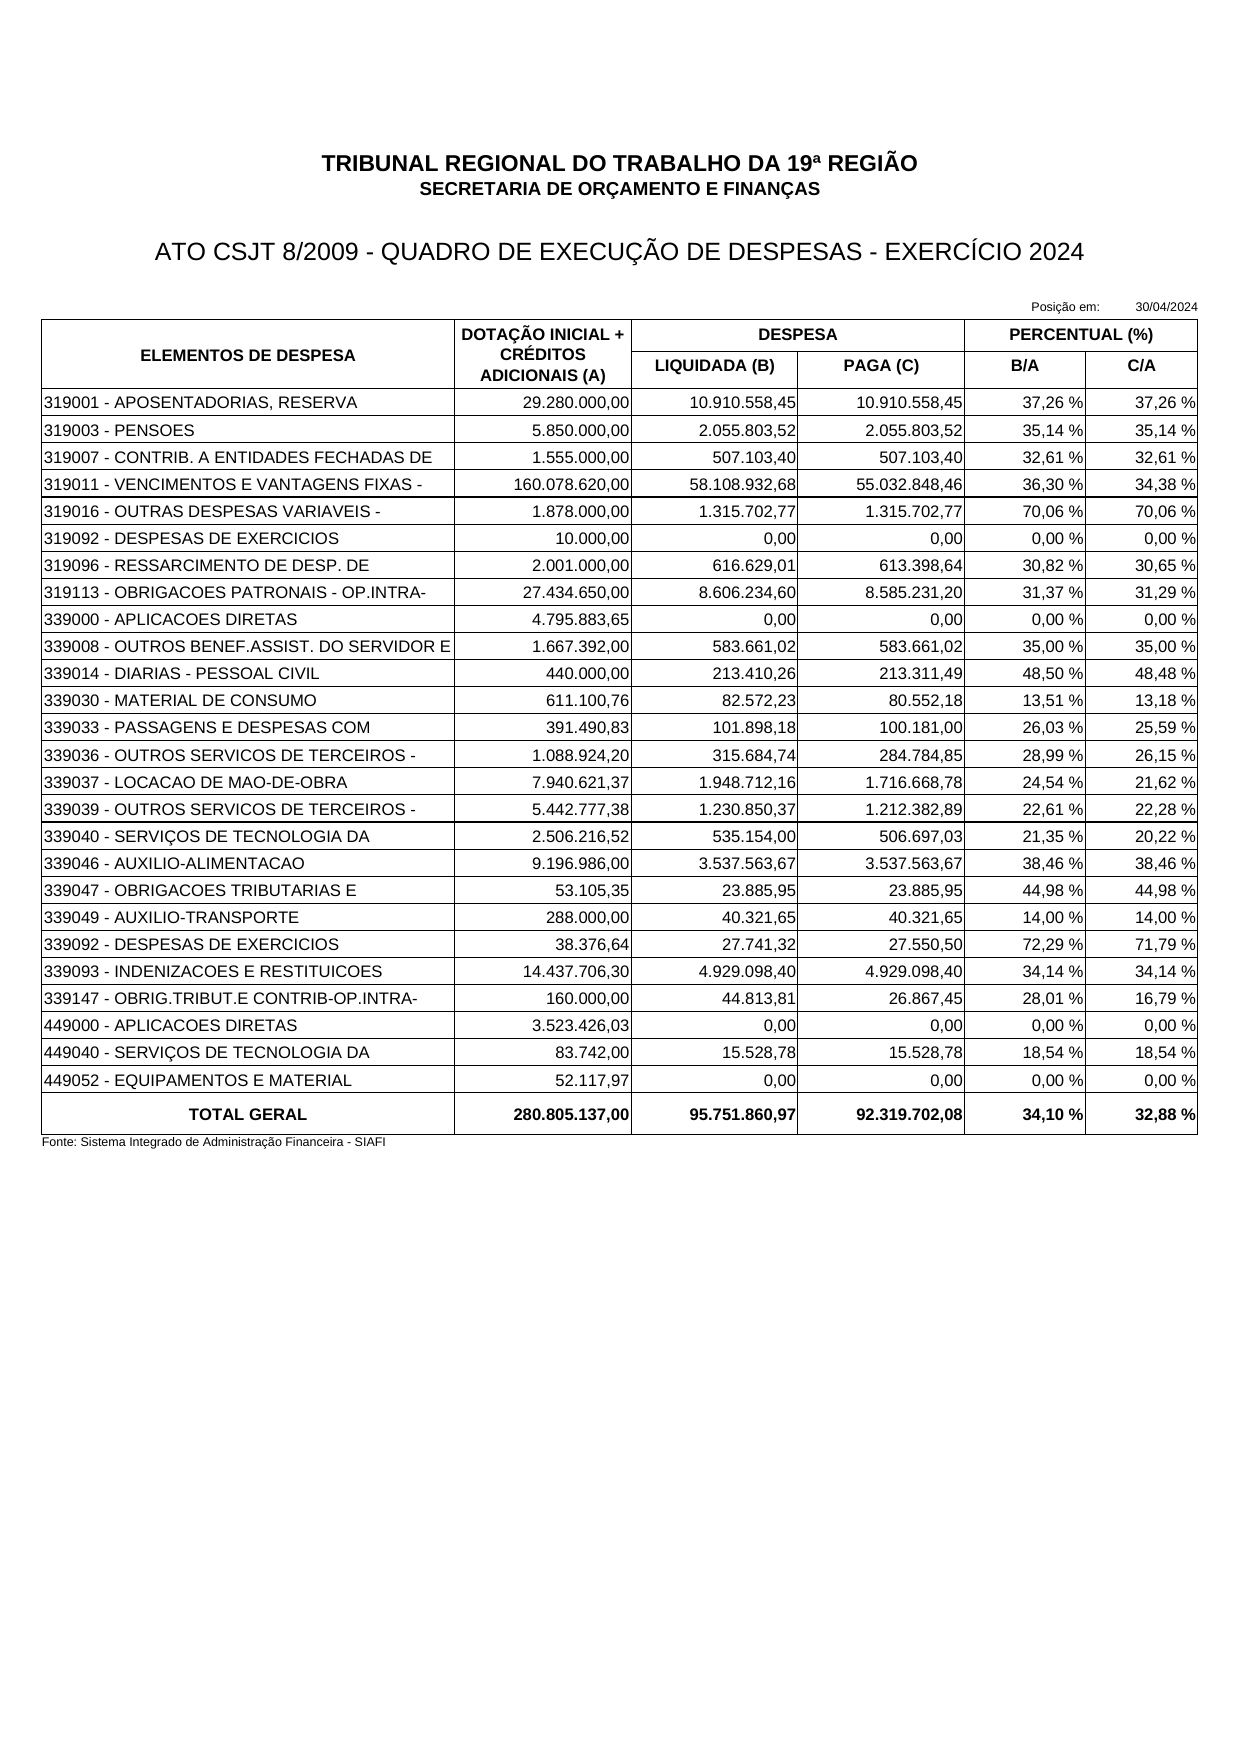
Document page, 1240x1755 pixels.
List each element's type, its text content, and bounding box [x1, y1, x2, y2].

table_cell 21,35 % [965, 823, 1085, 848]
table_cell 22,61 % [965, 795, 1085, 821]
table_cell 0,00 % [965, 1066, 1085, 1092]
table_cell 1.878.000,00 [455, 498, 631, 523]
table_cell 44,98 % [965, 877, 1085, 903]
table_cell 339033 - PASSAGENS E DESPESAS COM [42, 714, 454, 740]
table_cell 8.606.234,60 [632, 579, 797, 605]
table_cell 0,00 [798, 525, 964, 551]
table_cell 319096 - RESSARCIMENTO DE DESP. DE [42, 552, 454, 578]
table_cell LIQUIDADA (B) [632, 352, 797, 388]
table_cell 2.055.803,52 [632, 416, 797, 442]
table_cell 449040 - SERVIÇOS DE TECNOLOGIA DA [42, 1039, 454, 1065]
table_cell 34,10 % [965, 1093, 1085, 1134]
table_cell 4.929.098,40 [798, 958, 964, 984]
table_cell 339039 - OUTROS SERVICOS DE TERCEIROS - [42, 795, 454, 821]
table_cell 7.940.621,37 [455, 768, 631, 794]
table_cell 1.315.702,77 [632, 498, 797, 523]
table_cell 611.100,76 [455, 687, 631, 713]
table_cell 24,54 % [965, 768, 1085, 794]
table_cell 10.910.558,45 [798, 389, 964, 415]
table_cell 100.181,00 [798, 714, 964, 740]
table_cell 319092 - DESPESAS DE EXERCICIOS [42, 525, 454, 551]
table_cell 14,00 % [1086, 904, 1197, 930]
table_cell 23.885,95 [798, 877, 964, 903]
table_cell 38.376,64 [455, 931, 631, 957]
text Fonte: Sistema Integrado de Administração Financeira - SIAFI [42, 1135, 1198, 1149]
table_cell 507.103,40 [798, 443, 964, 469]
table_cell 38,46 % [965, 850, 1085, 876]
table_cell 284.784,85 [798, 741, 964, 767]
table_cell 70,06 % [1086, 498, 1197, 523]
table_cell 339046 - AUXILIO-ALIMENTACAO [42, 850, 454, 876]
table_cell 3.523.426,03 [455, 1012, 631, 1038]
table_cell 391.490,83 [455, 714, 631, 740]
table_cell B/A [965, 352, 1085, 388]
table_cell 616.629,01 [632, 552, 797, 578]
table_cell 10.000,00 [455, 525, 631, 551]
table_cell 29.280.000,00 [455, 389, 631, 415]
subtitle ATO CSJT 8/2009 - QUADRO DE EXECUÇÃO DE DESPESAS - EXERCÍCIO 2024 [42, 237, 1198, 266]
table_cell 70,06 % [965, 498, 1085, 523]
table_header DOTAÇÃO INICIAL + CRÉDITOS ADICIONAIS (A) [455, 320, 631, 388]
table_cell 583.661,02 [798, 633, 964, 659]
table_cell 72,29 % [965, 931, 1085, 957]
table_cell 2.001.000,00 [455, 552, 631, 578]
table_cell 583.661,02 [632, 633, 797, 659]
table_cell 319113 - OBRIGACOES PATRONAIS - OP.INTRA- [42, 579, 454, 605]
table_cell 44.813,81 [632, 985, 797, 1011]
table_cell 26.867,45 [798, 985, 964, 1011]
table_cell 339008 - OUTROS BENEF.ASSIST. DO SERVIDOR E [42, 633, 454, 659]
table_cell PAGA (C) [798, 352, 964, 388]
table_cell 80.552,18 [798, 687, 964, 713]
table_cell 16,79 % [1086, 985, 1197, 1011]
table_cell 1.667.392,00 [455, 633, 631, 659]
table_cell 319016 - OUTRAS DESPESAS VARIAVEIS - [42, 498, 454, 523]
table_cell 40.321,65 [632, 904, 797, 930]
table_cell 34,14 % [965, 958, 1085, 984]
table_cell 4.795.883,65 [455, 606, 631, 632]
table_cell 18,54 % [1086, 1039, 1197, 1065]
table_cell 40.321,65 [798, 904, 964, 930]
table_cell 31,29 % [1086, 579, 1197, 605]
table_cell 18,54 % [965, 1039, 1085, 1065]
table_cell 35,14 % [965, 416, 1085, 442]
table_cell 1.555.000,00 [455, 443, 631, 469]
table_cell 0,00 % [965, 606, 1085, 632]
table_cell 288.000,00 [455, 904, 631, 930]
table_cell 1.230.850,37 [632, 795, 797, 821]
table_cell 339040 - SERVIÇOS DE TECNOLOGIA DA [42, 823, 454, 848]
table_cell 27.550,50 [798, 931, 964, 957]
table_cell 0,00 % [1086, 606, 1197, 632]
table_cell 339093 - INDENIZACOES E RESTITUICOES [42, 958, 454, 984]
table_cell 319011 - VENCIMENTOS E VANTAGENS FIXAS - [42, 470, 454, 496]
table_cell 52.117,97 [455, 1066, 631, 1092]
table_cell 0,00 % [1086, 525, 1197, 551]
table_cell 339000 - APLICACOES DIRETAS [42, 606, 454, 632]
table_cell 449000 - APLICACOES DIRETAS [42, 1012, 454, 1038]
table_cell 48,48 % [1086, 660, 1197, 686]
table_cell 83.742,00 [455, 1039, 631, 1065]
table_cell 339037 - LOCACAO DE MAO-DE-OBRA [42, 768, 454, 794]
table_cell 0,00 % [965, 525, 1085, 551]
table_cell 21,62 % [1086, 768, 1197, 794]
table_cell 319001 - APOSENTADORIAS, RESERVA [42, 389, 454, 415]
table_cell 0,00 [632, 1012, 797, 1038]
table_cell 1.315.702,77 [798, 498, 964, 523]
table_cell 38,46 % [1086, 850, 1197, 876]
table_cell 20,22 % [1086, 823, 1197, 848]
text SECRETARIA DE ORÇAMENTO E FINANÇAS [42, 178, 1198, 200]
table_cell 55.032.848,46 [798, 470, 964, 496]
table_cell 13,51 % [965, 687, 1085, 713]
table_cell 0,00 [632, 525, 797, 551]
table_cell 3.537.563,67 [798, 850, 964, 876]
table_cell 5.850.000,00 [455, 416, 631, 442]
table_cell 2.506.216,52 [455, 823, 631, 848]
table_cell 213.311,49 [798, 660, 964, 686]
table_cell 71,79 % [1086, 931, 1197, 957]
table_cell 14,00 % [965, 904, 1085, 930]
table_cell 82.572,23 [632, 687, 797, 713]
text TRIBUNAL REGIONAL DO TRABALHO DA 19ª REGIÃO [42, 150, 1198, 176]
table_cell 1.088.924,20 [455, 741, 631, 767]
table_cell 31,37 % [965, 579, 1085, 605]
table_cell 8.585.231,20 [798, 579, 964, 605]
table_cell 0,00 % [1086, 1012, 1197, 1038]
table_cell 160.000,00 [455, 985, 631, 1011]
table_cell 506.697,03 [798, 823, 964, 848]
table_cell 0,00 [798, 1012, 964, 1038]
table_cell 15.528,78 [798, 1039, 964, 1065]
table_cell 101.898,18 [632, 714, 797, 740]
table_cell 35,00 % [965, 633, 1085, 659]
table_cell 34,38 % [1086, 470, 1197, 496]
table_cell 315.684,74 [632, 741, 797, 767]
table_cell 2.055.803,52 [798, 416, 964, 442]
table_cell 339047 - OBRIGACOES TRIBUTARIAS E [42, 877, 454, 903]
table_cell 30,65 % [1086, 552, 1197, 578]
table_cell 23.885,95 [632, 877, 797, 903]
table_cell 339030 - MATERIAL DE CONSUMO [42, 687, 454, 713]
table_cell 25,59 % [1086, 714, 1197, 740]
table_cell 507.103,40 [632, 443, 797, 469]
table_cell 319007 - CONTRIB. A ENTIDADES FECHADAS DE [42, 443, 454, 469]
table_cell 28,01 % [965, 985, 1085, 1011]
table_cell 280.805.137,00 [455, 1093, 631, 1134]
table_header PERCENTUAL (%) [965, 320, 1197, 351]
table_cell 0,00 [632, 1066, 797, 1092]
table_cell 58.108.932,68 [632, 470, 797, 496]
table_cell 0,00 [798, 606, 964, 632]
table_cell 30,82 % [965, 552, 1085, 578]
table_cell C/A [1086, 352, 1197, 388]
table_cell 32,61 % [965, 443, 1085, 469]
table_cell 15.528,78 [632, 1039, 797, 1065]
table_cell 27.741,32 [632, 931, 797, 957]
text Posição em: 30/04/2024 [42, 289, 1198, 317]
table_cell TOTAL GERAL [42, 1093, 454, 1134]
table_cell 1.948.712,16 [632, 768, 797, 794]
table_cell 339092 - DESPESAS DE EXERCICIOS [42, 931, 454, 957]
table_cell 26,15 % [1086, 741, 1197, 767]
table_cell 213.410,26 [632, 660, 797, 686]
table_cell 5.442.777,38 [455, 795, 631, 821]
table_cell 26,03 % [965, 714, 1085, 740]
table_cell 22,28 % [1086, 795, 1197, 821]
table_cell 53.105,35 [455, 877, 631, 903]
table_cell 3.537.563,67 [632, 850, 797, 876]
table_cell 1.716.668,78 [798, 768, 964, 794]
table_cell 160.078.620,00 [455, 470, 631, 496]
table_cell 48,50 % [965, 660, 1085, 686]
table_cell 92.319.702,08 [798, 1093, 964, 1134]
table_cell 44,98 % [1086, 877, 1197, 903]
table_cell 10.910.558,45 [632, 389, 797, 415]
table_cell 319003 - PENSOES [42, 416, 454, 442]
table_cell 339049 - AUXILIO-TRANSPORTE [42, 904, 454, 930]
table_cell 27.434.650,00 [455, 579, 631, 605]
table_cell 37,26 % [1086, 389, 1197, 415]
table_cell 4.929.098,40 [632, 958, 797, 984]
table_header ELEMENTOS DE DESPESA [42, 320, 454, 388]
table_cell 37,26 % [965, 389, 1085, 415]
table_cell 32,88 % [1086, 1093, 1197, 1134]
table_cell 14.437.706,30 [455, 958, 631, 984]
table_cell 35,14 % [1086, 416, 1197, 442]
table_cell 339036 - OUTROS SERVICOS DE TERCEIROS - [42, 741, 454, 767]
table_cell 339147 - OBRIG.TRIBUT.E CONTRIB-OP.INTRA- [42, 985, 454, 1011]
table_cell 36,30 % [965, 470, 1085, 496]
table_cell 0,00 [632, 606, 797, 632]
table_cell 95.751.860,97 [632, 1093, 797, 1134]
table_cell 9.196.986,00 [455, 850, 631, 876]
table_cell 0,00 % [1086, 1066, 1197, 1092]
table_cell 535.154,00 [632, 823, 797, 848]
table_cell 613.398,64 [798, 552, 964, 578]
table_cell 32,61 % [1086, 443, 1197, 469]
table_cell 1.212.382,89 [798, 795, 964, 821]
table_cell 13,18 % [1086, 687, 1197, 713]
table_cell 28,99 % [965, 741, 1085, 767]
table_cell 0,00 [798, 1066, 964, 1092]
table_cell 0,00 % [965, 1012, 1085, 1038]
table_header DESPESA [632, 320, 964, 351]
table_cell 339014 - DIARIAS - PESSOAL CIVIL [42, 660, 454, 686]
table_cell 440.000,00 [455, 660, 631, 686]
table_cell 35,00 % [1086, 633, 1197, 659]
table_cell 34,14 % [1086, 958, 1197, 984]
table_cell 449052 - EQUIPAMENTOS E MATERIAL [42, 1066, 454, 1092]
